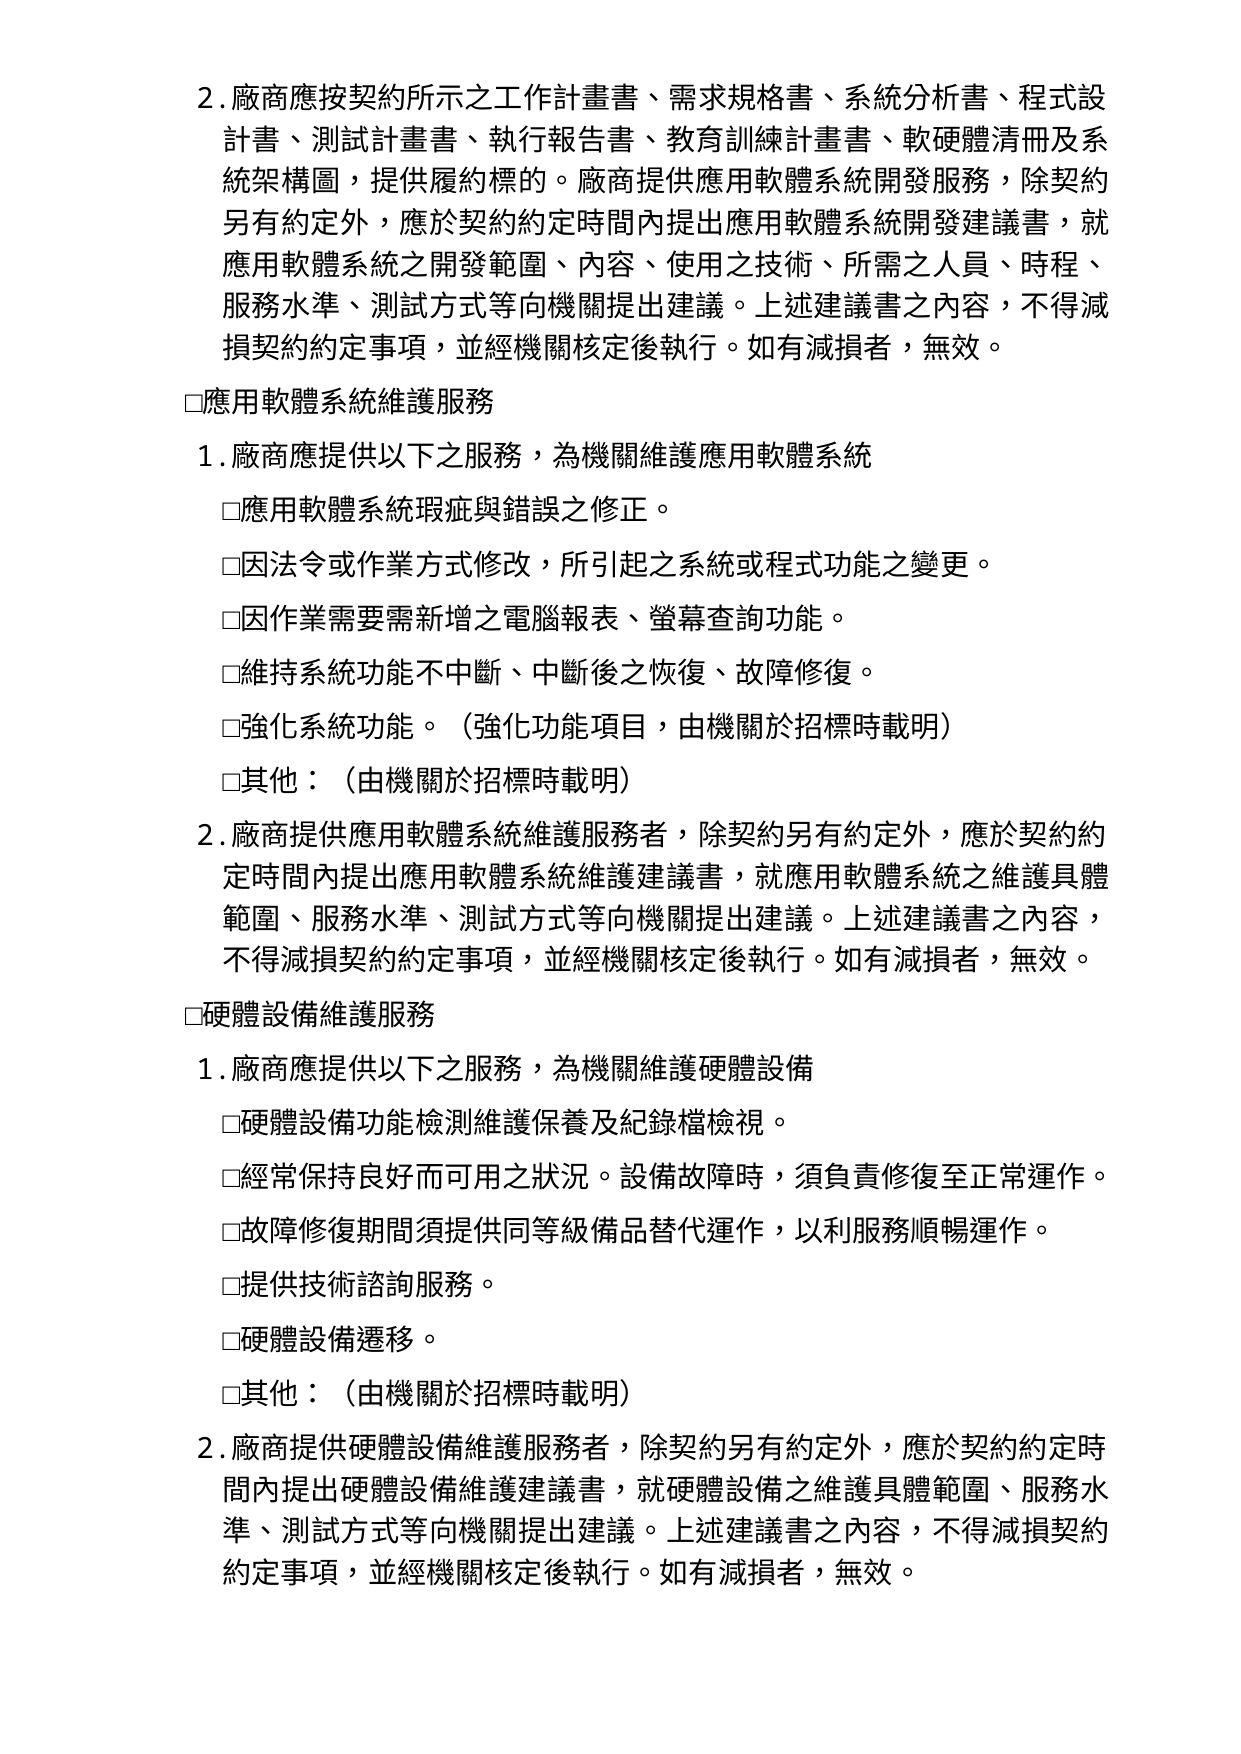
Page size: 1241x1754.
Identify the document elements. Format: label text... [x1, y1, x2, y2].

text 2.廠商提供硬體設備維護服務者，除契約另有約定外，應於契約約定時間內提出硬體設備維護建議書，就硬體設備之維護具體範圍、服務水準、測試方式等向機關提出建議。上述建議書之內容，不得減損契約約定事項，並經機關核定後執行。如有減損者，無效。 [196, 1425, 1109, 1592]
text □故障修復期間須提供同等級備品替代運作，以利服務順暢運作。 [222, 1208, 1109, 1250]
text □強化系統功能。（強化功能項目，由機關於招標時載明） [222, 704, 1109, 746]
text 1.廠商應提供以下之服務，為機關維護硬體設備 [196, 1046, 1109, 1087]
text 2.廠商應按契約所示之工作計畫書、需求規格書、系統分析書、程式設計書、測試計畫書、執行報告書、教育訓練計畫書、軟硬體清冊及系統架構圖，提供履約標的。廠商提供應用軟體系統開發服務，除契約另有約定外，應於契約約定時間內提出應用軟體系統開發建議書，就應用軟體系統之開發範圍、內容、使用之技術、所需之人員、時程、服務水準、測試方式等向機關提出建議。上述建議書之內容，不得減損契約約定事項，並經機關核定後執行。如有減損者，無效。 [196, 75, 1109, 367]
text □應用軟體系統維護服務 [185, 379, 1109, 421]
text 2.廠商提供應用軟體系統維護服務者，除契約另有約定外，應於契約約定時間內提出應用軟體系統維護建議書，就應用軟體系統之維護具體範圍、服務水準、測試方式等向機關提出建議。上述建議書之內容，不得減損契約約定事項，並經機關核定後執行。如有減損者，無效。 [196, 812, 1109, 979]
text □應用軟體系統瑕疵與錯誤之修正。 [222, 487, 1109, 529]
text □其他：（由機關於招標時載明） [222, 758, 1109, 800]
text □硬體設備功能檢測維護保養及紀錄檔檢視。 [222, 1100, 1109, 1142]
text □因法令或作業方式修改，所引起之系統或程式功能之變更。 [222, 542, 1109, 583]
text □因作業需要需新增之電腦報表、螢幕查詢功能。 [222, 596, 1109, 637]
text □維持系統功能不中斷、中斷後之恢復、故障修復。 [222, 650, 1109, 692]
text 1.廠商應提供以下之服務，為機關維護應用軟體系統 [196, 433, 1109, 475]
text □硬體設備維護服務 [185, 992, 1109, 1033]
text □經常保持良好而可用之狀況。設備故障時，須負責修復至正常運作。 [222, 1154, 1109, 1196]
text □硬體設備遷移。 [222, 1317, 1109, 1358]
text □提供技術諮詢服務。 [222, 1262, 1109, 1304]
text □其他：（由機關於招標時載明） [222, 1371, 1109, 1412]
